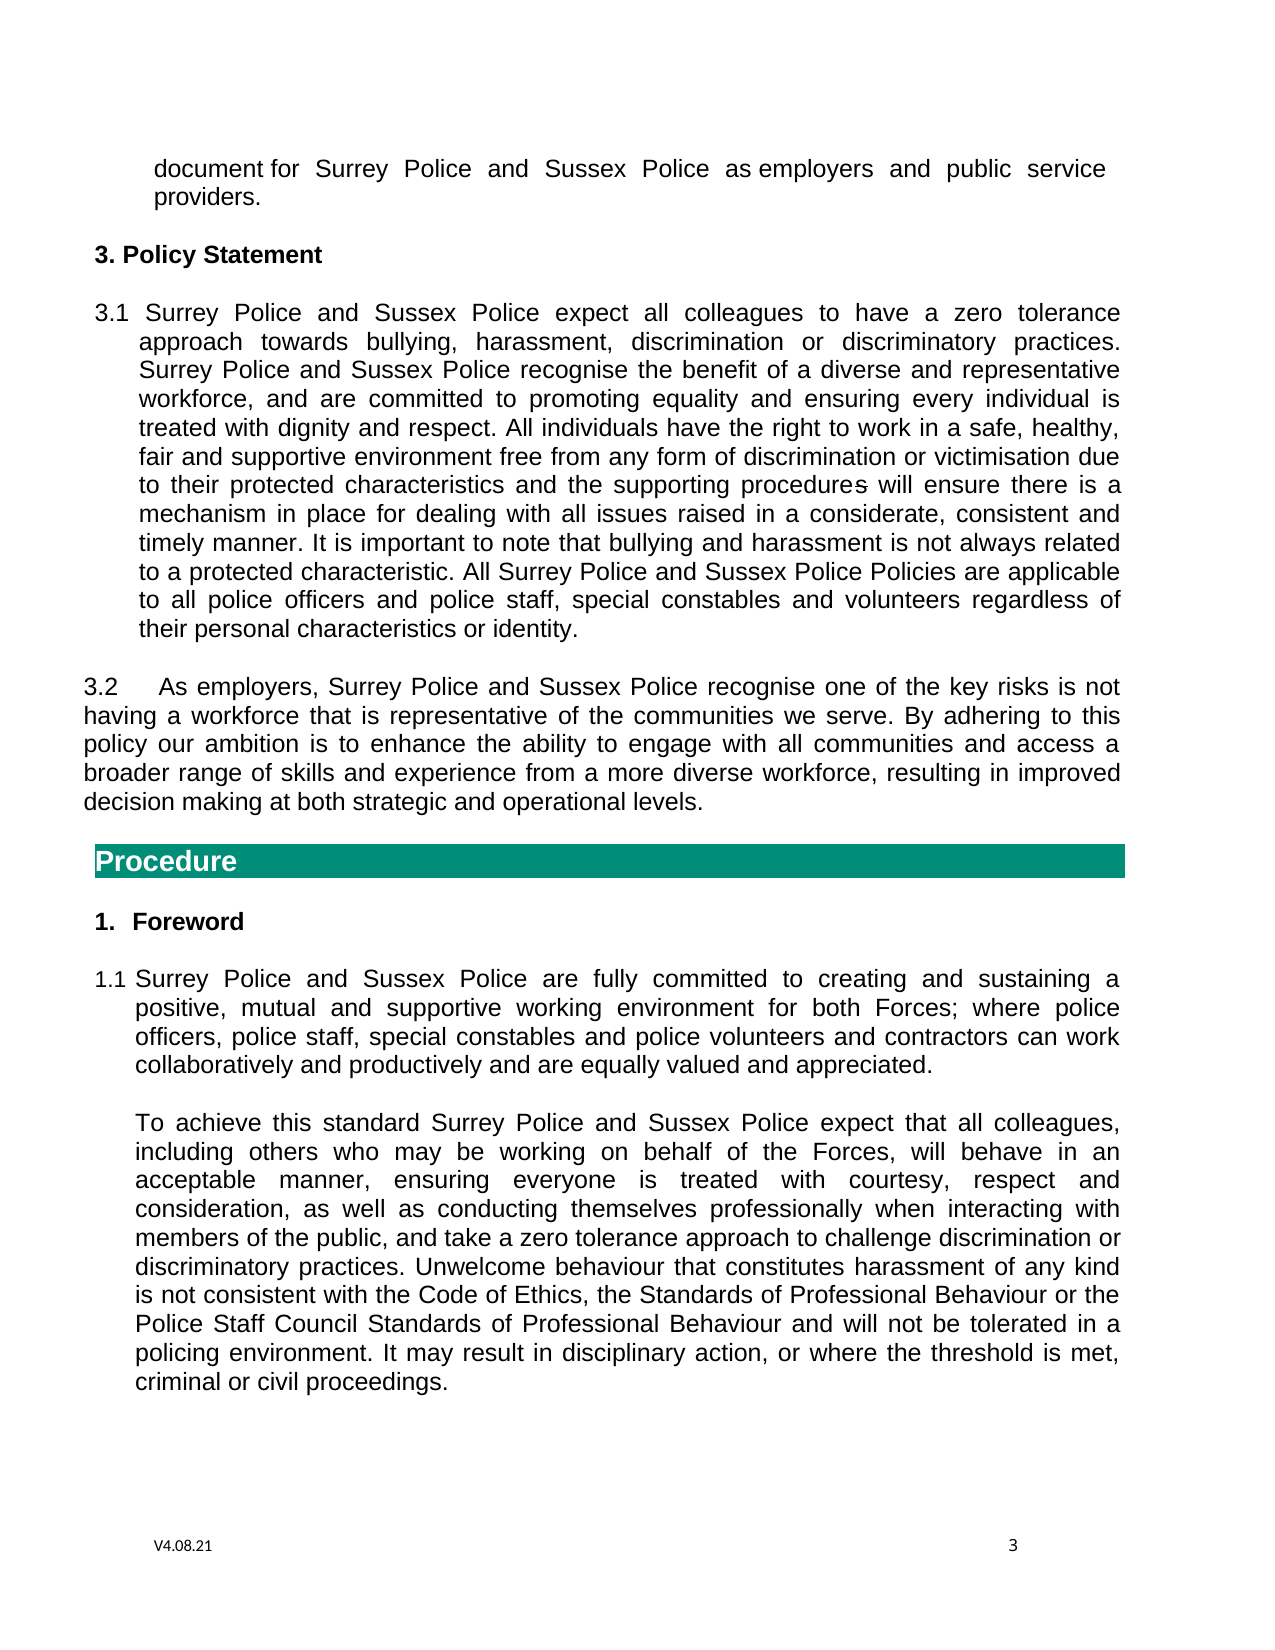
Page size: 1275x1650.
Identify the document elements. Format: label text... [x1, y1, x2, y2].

text To achieve this standard Surrey Police and Sussex Police expect that all colleagues, including others who may be working on behalf of the Forces, will behave in an acceptable manner, ensuring everyone is treated with courtesy, respect and consideration, as well as conducting themselves professionally when interacting with members of the public, and take a zero tolerance approach to challenge discrimination or discriminatory practices. Unwelcome behaviour that constitutes harassment of any kind is not consistent with the Code of Ethics, the Standards of Professional Behaviour or the Police Staff Council Standards of Professional Behaviour and will not be tolerated in a policing environment. It may result in disciplinary action, or where the threshold is met, criminal or civil proceedings. [135, 1108, 1122, 1396]
list As employers, Surrey Police and Sussex Police recognise one of the key risks is not having a workforce that is representative of the communities we serve. By adhering to this policy our ambition is to enhance the ability to engage with all communities and access a broader range of skills and experience from a more diverse workforce, resulting in improved decision making at both strategic and operational levels. [83, 672, 1122, 816]
subtitle Policy Statement [94, 240, 1135, 269]
list Surrey Police and Sussex Police expect all colleagues to have a zero tolerance approach towards bullying, harassment, discrimination or discriminatory practices. Surrey Police and Sussex Police recognise the benefit of a diverse and representative workforce, and are committed to promoting equality and ensuring every individual is treated with dignity and respect. All individuals have the right to work in a safe, healthy, fair and supportive environment free from any form of discrimination or victimisation due to their protected characteristics and the supporting procedures will ensure there is a mechanism in place for dealing with all issues raised in a considerate, consistent and timely manner. It is important to note that bullying and harassment is not always related to a protected characteristic. All Surrey Police and Sussex Police Policies are applicable to all police officers and police staff, special constables and volunteers regardless of their personal characteristics or identity. [94, 298, 1122, 643]
subtitle Foreword [94, 907, 1135, 936]
list Surrey Police and Sussex Police are fully committed to creating and sustaining a positive, mutual and supportive working environment for both Forces; where police officers, police staff, special constables and police volunteers and contractors can work collaboratively and productively and are equally valued and appreciated. [94, 964, 1122, 1079]
subtitle Procedure [94, 844, 1135, 878]
text document for Surrey Police and Sussex Police as employers and public service providers. [153, 153, 1135, 211]
